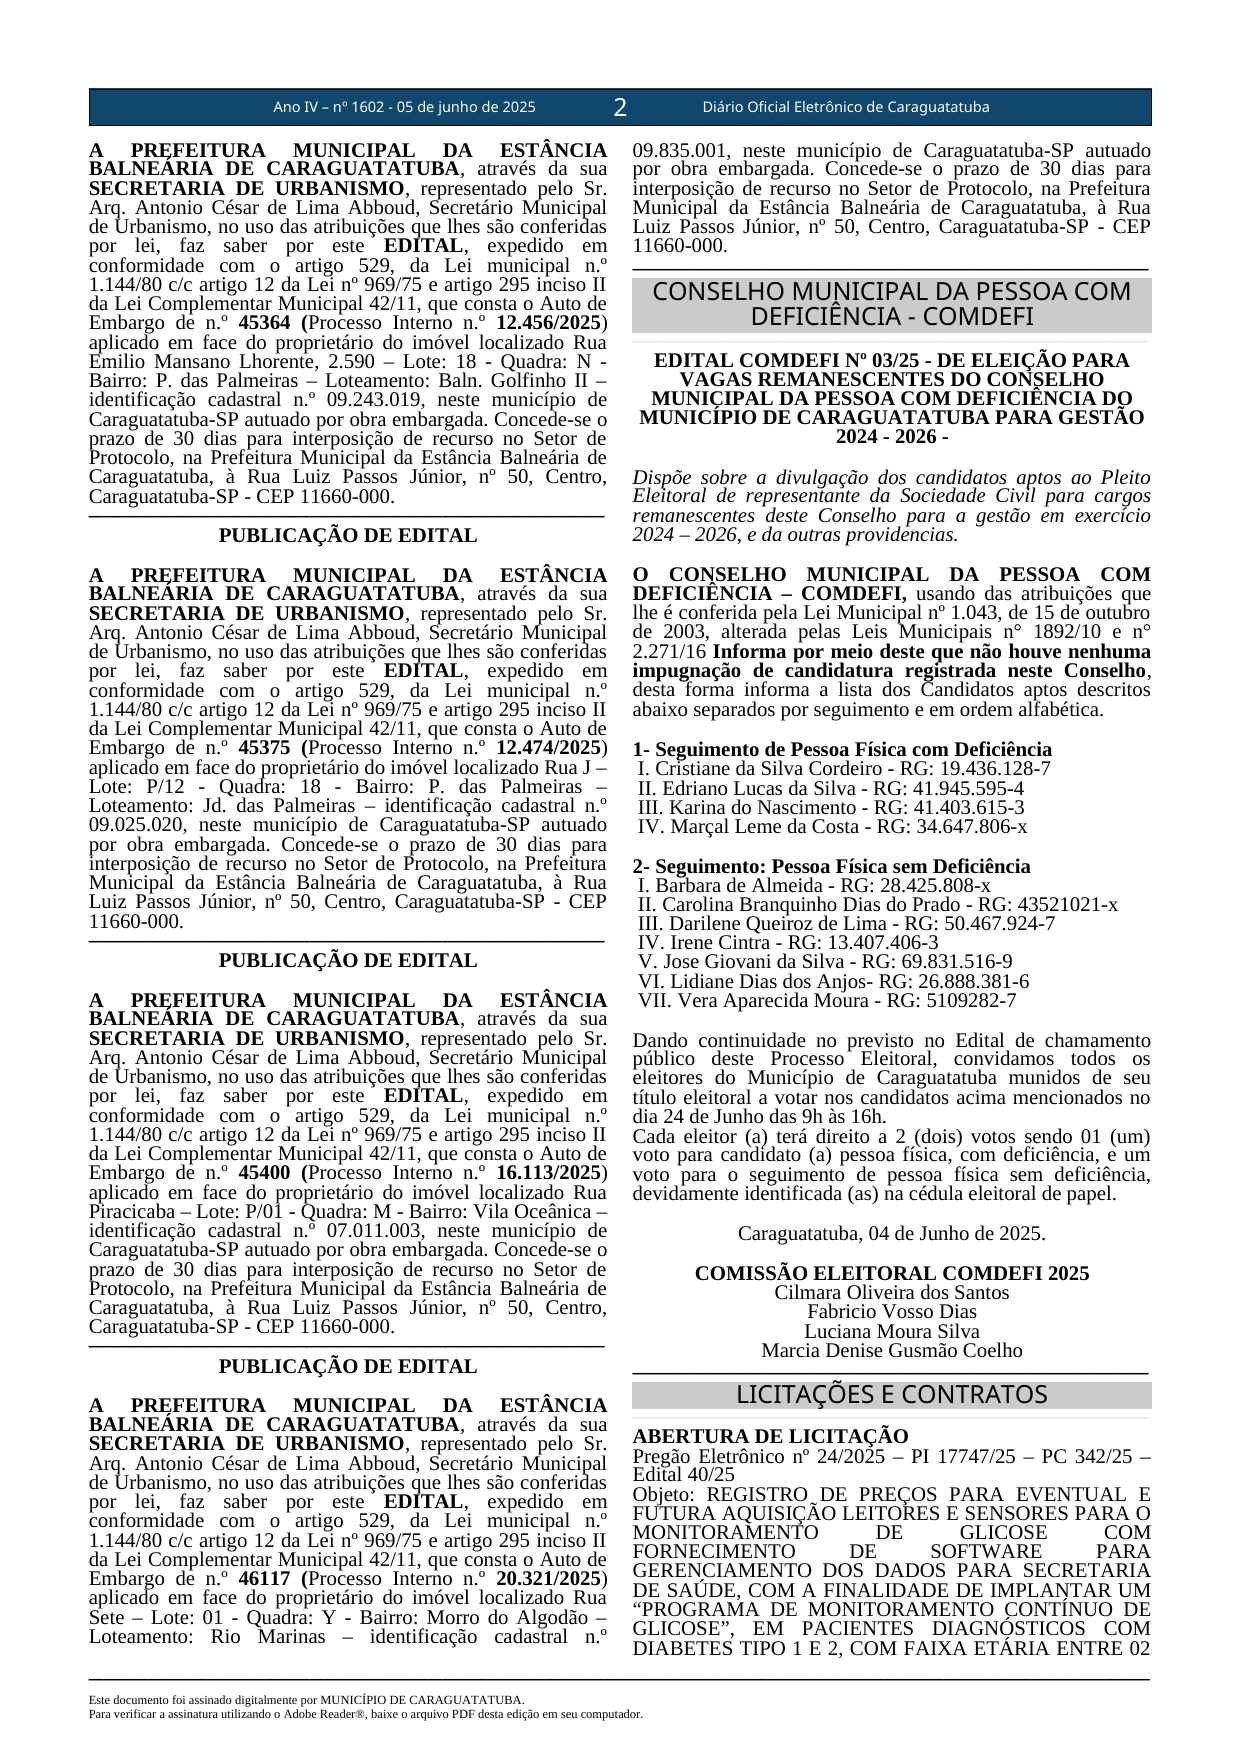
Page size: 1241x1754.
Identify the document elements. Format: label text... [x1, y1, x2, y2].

text I. Barbara de Almeida - RG: 28.425.808-x [632, 877, 1152, 896]
text Luciana Moura Silva [632, 1323, 1152, 1342]
text ─────────────────────────────────── [88, 508, 608, 527]
text ─────────────────────────────────── [632, 333, 1152, 352]
text 09.835.001, neste município de Caraguatatuba-SP autuado por obra embargada. Concede-se o prazo de 30 dias para interposição de recurso no Setor de Protocolo, na Prefeitura Municipal da Estância Balneária de Caraguatatuba, à Rua Luiz Passos Júnior, nº 50, Centro, Caraguatatuba-SP - CEP 11660-000.­­­­­­­­­­­­ [632, 142, 1152, 257]
text Marcia Denise Gusmão Coelho [632, 1342, 1152, 1361]
text ─────────────────────────────────── [632, 1409, 1152, 1429]
text ABERTURA DE LICITAÇÃO [632, 1429, 1152, 1448]
text IV. Marçal Leme da Costa - RG: 34.647.806-x [632, 818, 1152, 837]
text II. Carolina Branquinho Dias do Prado - RG: 43521021-x [632, 896, 1152, 915]
text VI. Lidiane Dias dos Anjos- RG: 26.888.381-6 [632, 973, 1152, 992]
text Cada eleitor (a) terá direito a 2 (dois) votos sendo 01 (um) voto para candidato (a) pessoa física, com deficiência, e um voto para o seguimento de pessoa física sem deficiência, devidamente identificada (as) na cédula eleitoral de papel. [632, 1128, 1152, 1205]
text Cilmara Oliveira dos Santos [632, 1284, 1152, 1304]
text EDITAL COMDEFI Nº 03/25 - DE ELEIÇÃO PARA VAGAS REMANESCENTES DO CONSELHO MUNICIPAL DA PESSOA COM DEFICIÊNCIA DO MUNICÍPIO DE CARAGUATATUBA PARA GESTÃO 2024 - 2026 - [632, 352, 1152, 448]
text Dispõe sobre a divulgação dos candidatos aptos ao Pleito Eleitoral de representante da Sociedade Civil para cargos remanescentes deste Conselho para a gestão em exercício 2024 – 2026, e da outras providencias. [632, 469, 1152, 546]
text Objeto: REGISTRO DE PREÇOS PARA EVENTUAL E FUTURA AQUISIÇÃO LEITORES E SENSORES PARA O MONITORAMENTO DE GLICOSE COM FORNECIMENTO DE SOFTWARE PARA GERENCIAMENTO DOS DADOS PARA SECRETARIA DE SAÚDE, COM A FINALIDADE DE IMPLANTAR UM “PROGRAMA DE MONITORAMENTO CONTÍNUO DE GLICOSE”, EM PACIENTES DIAGNÓSTICOS COM DIABETES TIPO 1 E 2, COM FAIXA ETÁRIA ENTRE 02 [632, 1486, 1152, 1659]
text III. Karina do Nascimento - RG: 41.403.615-3 [632, 799, 1152, 818]
text Fabricio Vosso Dias [632, 1304, 1152, 1323]
text II. Edriano Lucas da Silva - RG: 41.945.595-4 [632, 779, 1152, 799]
text O CONSELHO MUNICIPAL DA PESSOA COM DEFICIÊNCIA – COMDEFI, usando das atribuições que lhe é conferida pela Lei Municipal nº 1.043, de 15 de outubro de 2003, alterada pelas Leis Municipais n° 1892/10 e n° 2.271/16 Informa por meio deste que não houve nenhuma impugnação de candidatura registrada neste Conselho, desta forma informa a lista dos Candidatos aptos descritos abaixo separados por seguimento e em ordem alfabética. [632, 567, 1152, 721]
text CONSELHO MUNICIPAL DA PESSOA COM DEFICIÊNCIA - COMDEFI [632, 278, 1152, 333]
text VII. Vera Aparecida Moura - RG: 5109282-7 [632, 992, 1152, 1011]
text Pregão Eletrônico nº 24/2025 – PI 17747/25 – PC 342/25 – Edital 40/25 [632, 1448, 1152, 1486]
text PUBLICAÇÃO DE EDITAL [88, 952, 608, 971]
text COMISSÃO ELEITORAL COMDEFI 2025 [632, 1265, 1152, 1284]
text A PREFEITURA MUNICIPAL DA ESTÂNCIA BALNEÁRIA DE CARAGUATATUBA, através da sua SECRETARIA DE URBANISMO, representado pelo Sr. Arq. Antonio César de Lima Abboud, Secretário Municipal de Urbanismo, no uso das atribuições que lhes são conferidas por lei, faz saber por este EDITAL, expedido em conformidade com o artigo 529, da Lei municipal n.º 1.144/80 c/c artigo 12 da Lei nº 969/75 e artigo 295 inciso II da Lei Complementar Municipal 42/11, que consta o Auto de Embargo de n.º 45364 (Processo Interno n.º 12.456/2025) aplicado em face do proprietário do imóvel localizado Rua Emilio Mansano Lhorente, 2.590 – Lote: 18 - Quadra: N - Bairro: P. das Palmeiras – Loteamento: Baln. Golfinho II – identificação cadastral n.º 09.243.019, neste município de Caraguatatuba-SP autuado por obra embargada. Concede-se o prazo de 30 dias para interposição de recurso no Setor de Protocolo, na Prefeitura Municipal da Estância Balneária de Caraguatatuba, à Rua Luiz Passos Júnior, nº 50, Centro, Caraguatatuba-SP - CEP 11660-000.­­­­­­­­­­­­ [88, 142, 608, 508]
text ─────────────────────────────────── [632, 1361, 1152, 1382]
text ─────────────────────────────────── [88, 1338, 608, 1358]
text PUBLICAÇÃO DE EDITAL [88, 1358, 608, 1377]
text III. Darilene Queiroz de Lima - RG: 50.467.924-7 [632, 915, 1152, 934]
text A PREFEITURA MUNICIPAL DA ESTÂNCIA BALNEÁRIA DE CARAGUATATUBA, através da sua SECRETARIA DE URBANISMO, representado pelo Sr. Arq. Antonio César de Lima Abboud, Secretário Municipal de Urbanismo, no uso das atribuições que lhes são conferidas por lei, faz saber por este EDITAL, expedido em conformidade com o artigo 529, da Lei municipal n.º 1.144/80 c/c artigo 12 da Lei nº 969/75 e artigo 295 inciso II da Lei Complementar Municipal 42/11, que consta o Auto de Embargo de n.º 45400 (Processo Interno n.º 16.113/2025) aplicado em face do proprietário do imóvel localizado Rua Piracicaba – Lote: P/01 - Quadra: M - Bairro: Vila Oceânica – identificação cadastral n.º 07.011.003, neste município de Caraguatatuba-SP autuado por obra embargada. Concede-se o prazo de 30 dias para interposição de recurso no Setor de Protocolo, na Prefeitura Municipal da Estância Balneária de Caraguatatuba, à Rua Luiz Passos Júnior, nº 50, Centro, Caraguatatuba-SP - CEP 11660-000.­­­­­­­­­­­­ [88, 992, 608, 1338]
text ─────────────────────────────────── [88, 933, 608, 952]
text Dando continuidade no previsto no Edital de chamamento público deste Processo Eleitoral, convidamos todos os eleitores do Município de Caraguatatuba munidos de seu título eleitoral a votar nos candidatos acima mencionados no dia 24 de Junho das 9h às 16h. [632, 1032, 1152, 1128]
text 2- Seguimento: Pessoa Física sem Deficiência [632, 858, 1152, 877]
text IV. Irene Cintra - RG: 13.407.406-3 [632, 934, 1152, 953]
text PUBLICAÇÃO DE EDITAL [88, 527, 608, 546]
text 1- Seguimento de Pessoa Física com Deficiência [632, 741, 1152, 760]
text ─────────────────────────────────── [632, 257, 1152, 278]
text V. Jose Giovani da Silva - RG: 69.831.516-9 [632, 953, 1152, 973]
text LICITAÇÕES E CONTRATOS [632, 1382, 1152, 1409]
text I. Cristiane da Silva Cordeiro - RG: 19.436.128-7 [632, 760, 1152, 779]
text A PREFEITURA MUNICIPAL DA ESTÂNCIA BALNEÁRIA DE CARAGUATATUBA, através da sua SECRETARIA DE URBANISMO, representado pelo Sr. Arq. Antonio César de Lima Abboud, Secretário Municipal de Urbanismo, no uso das atribuições que lhes são conferidas por lei, faz saber por este EDITAL, expedido em conformidade com o artigo 529, da Lei municipal n.º 1.144/80 c/c artigo 12 da Lei nº 969/75 e artigo 295 inciso II da Lei Complementar Municipal 42/11, que consta o Auto de Embargo de n.º 46117 (Processo Interno n.º 20.321/2025) aplicado em face do proprietário do imóvel localizado Rua Sete – Lote: 01 - Quadra: Y - Bairro: Morro do Algodão – Loteamento: Rio Marinas – identificação cadastral n.º [88, 1397, 608, 1648]
text A PREFEITURA MUNICIPAL DA ESTÂNCIA BALNEÁRIA DE CARAGUATATUBA, através da sua SECRETARIA DE URBANISMO, representado pelo Sr. Arq. Antonio César de Lima Abboud, Secretário Municipal de Urbanismo, no uso das atribuições que lhes são conferidas por lei, faz saber por este EDITAL, expedido em conformidade com o artigo 529, da Lei municipal n.º 1.144/80 c/c artigo 12 da Lei nº 969/75 e artigo 295 inciso II da Lei Complementar Municipal 42/11, que consta o Auto de Embargo de n.º 45375 (Processo Interno n.º 12.474/2025) aplicado em face do proprietário do imóvel localizado Rua J – Lote: P/12 - Quadra: 18 - Bairro: P. das Palmeiras – Loteamento: Jd. das Palmeiras – identificação cadastral n.º 09.025.020, neste município de Caraguatatuba-SP autuado por obra embargada. Concede-se o prazo de 30 dias para interposição de recurso no Setor de Protocolo, na Prefeitura Municipal da Estância Balneária de Caraguatatuba, à Rua Luiz Passos Júnior, nº 50, Centro, Caraguatatuba-SP - CEP 11660-000.­­­­­­­­­­­­ [88, 567, 608, 933]
text Caraguatatuba, 04 de Junho de 2025. [632, 1226, 1152, 1245]
